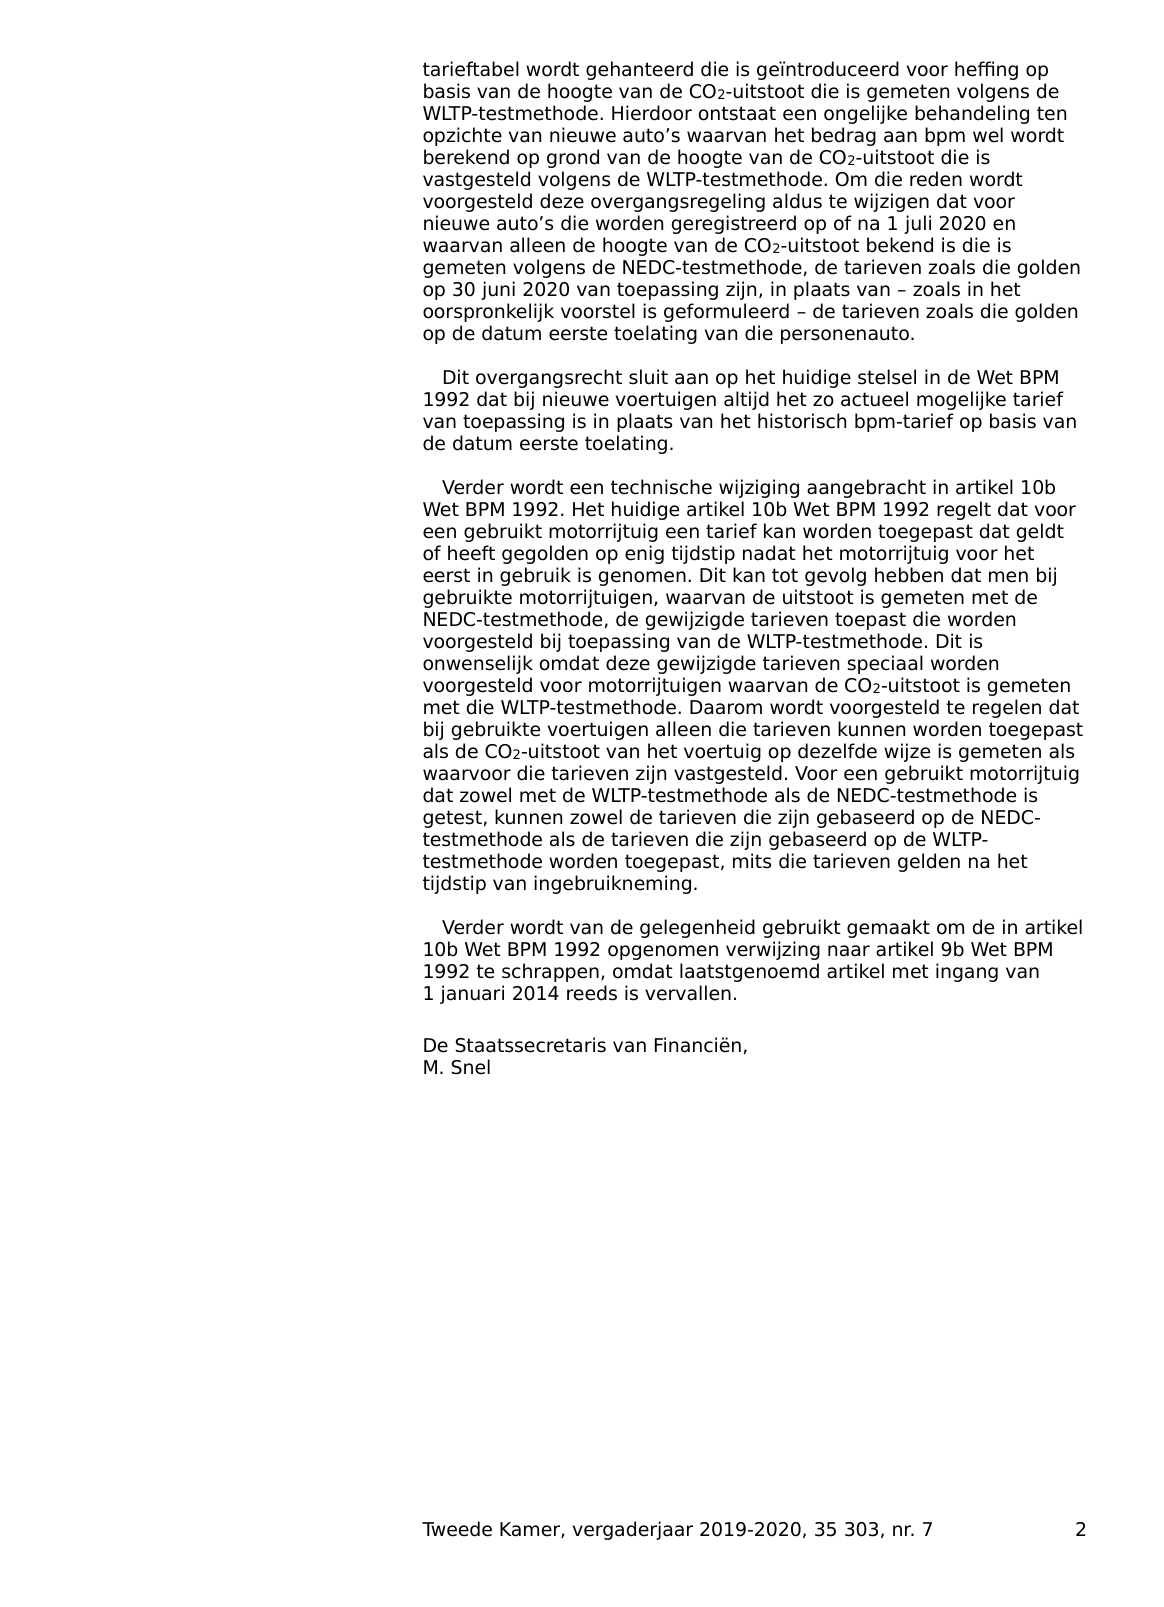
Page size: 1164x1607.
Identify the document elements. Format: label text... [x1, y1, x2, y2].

text De Staatssecretaris van Financiën, M. Snel [422, 1035, 1087, 1079]
text Verder wordt een technische wijziging aangebracht in artikel 10b Wet BPM 1992. Het huidige artikel 10b Wet BPM 1992 regelt dat voor een gebruikt motorrijtuig een tarief kan worden toegepast dat geldt of heeft gegolden op enig tijdstip nadat het motorrijtuig voor het eerst in gebruik is genomen. Dit kan tot gevolg hebben dat men bij gebruikte motorrijtuigen, waarvan de uitstoot is gemeten met de NEDC-testmethode, de gewijzigde tarieven toepast die worden voorgesteld bij toepassing van de WLTP-testmethode. Dit is onwenselijk omdat deze gewijzigde tarieven speciaal worden voorgesteld voor motorrijtuigen waarvan de CO2-uitstoot is gemeten met die WLTP-testmethode. Daarom wordt voorgesteld te regelen dat bij gebruikte voertuigen alleen die tarieven kunnen worden toegepast als de CO2-uitstoot van het voertuig op dezelfde wijze is gemeten als waarvoor die tarieven zijn vastgesteld. Voor een gebruikt motorrijtuig dat zowel met de WLTP-testmethode als de NEDC-testmethode is getest, kunnen zowel de tarieven die zijn gebaseerd op de NEDC-testmethode als de tarieven die zijn gebaseerd op de WLTP-testmethode worden toegepast, mits die tarieven gelden na het tijdstip van ingebruikneming. [422, 477, 1087, 895]
text tarieftabel wordt gehanteerd die is geïntroduceerd voor heffing op basis van de hoogte van de CO2-uitstoot die is gemeten volgens de WLTP-testmethode. Hierdoor ontstaat een ongelijke behandeling ten opzichte van nieuwe auto’s waarvan het bedrag aan bpm wel wordt berekend op grond van de hoogte van de CO2-uitstoot die is vastgesteld volgens de WLTP-testmethode. Om die reden wordt voorgesteld deze overgangsregeling aldus te wijzigen dat voor nieuwe auto’s die worden geregistreerd op of na 1 juli 2020 en waarvan alleen de hoogte van de CO2-uitstoot bekend is die is gemeten volgens de NEDC-testmethode, de tarieven zoals die golden op 30 juni 2020 van toepassing zijn, in plaats van – zoals in het oorspronkelijk voorstel is geformuleerd – de tarieven zoals die golden op de datum eerste toelating van die personenauto. [422, 59, 1087, 345]
text Dit overgangsrecht sluit aan op het huidige stelsel in de Wet BPM 1992 dat bij nieuwe voertuigen altijd het zo actueel mogelijke tarief van toepassing is in plaats van het historisch bpm-tarief op basis van de datum eerste toelating. [422, 367, 1087, 455]
text Verder wordt van de gelegenheid gebruikt gemaakt om de in artikel 10b Wet BPM 1992 opgenomen verwijzing naar artikel 9b Wet BPM 1992 te schrappen, omdat laatstgenoemd artikel met ingang van 1 januari 2014 reeds is vervallen. [422, 917, 1087, 1005]
